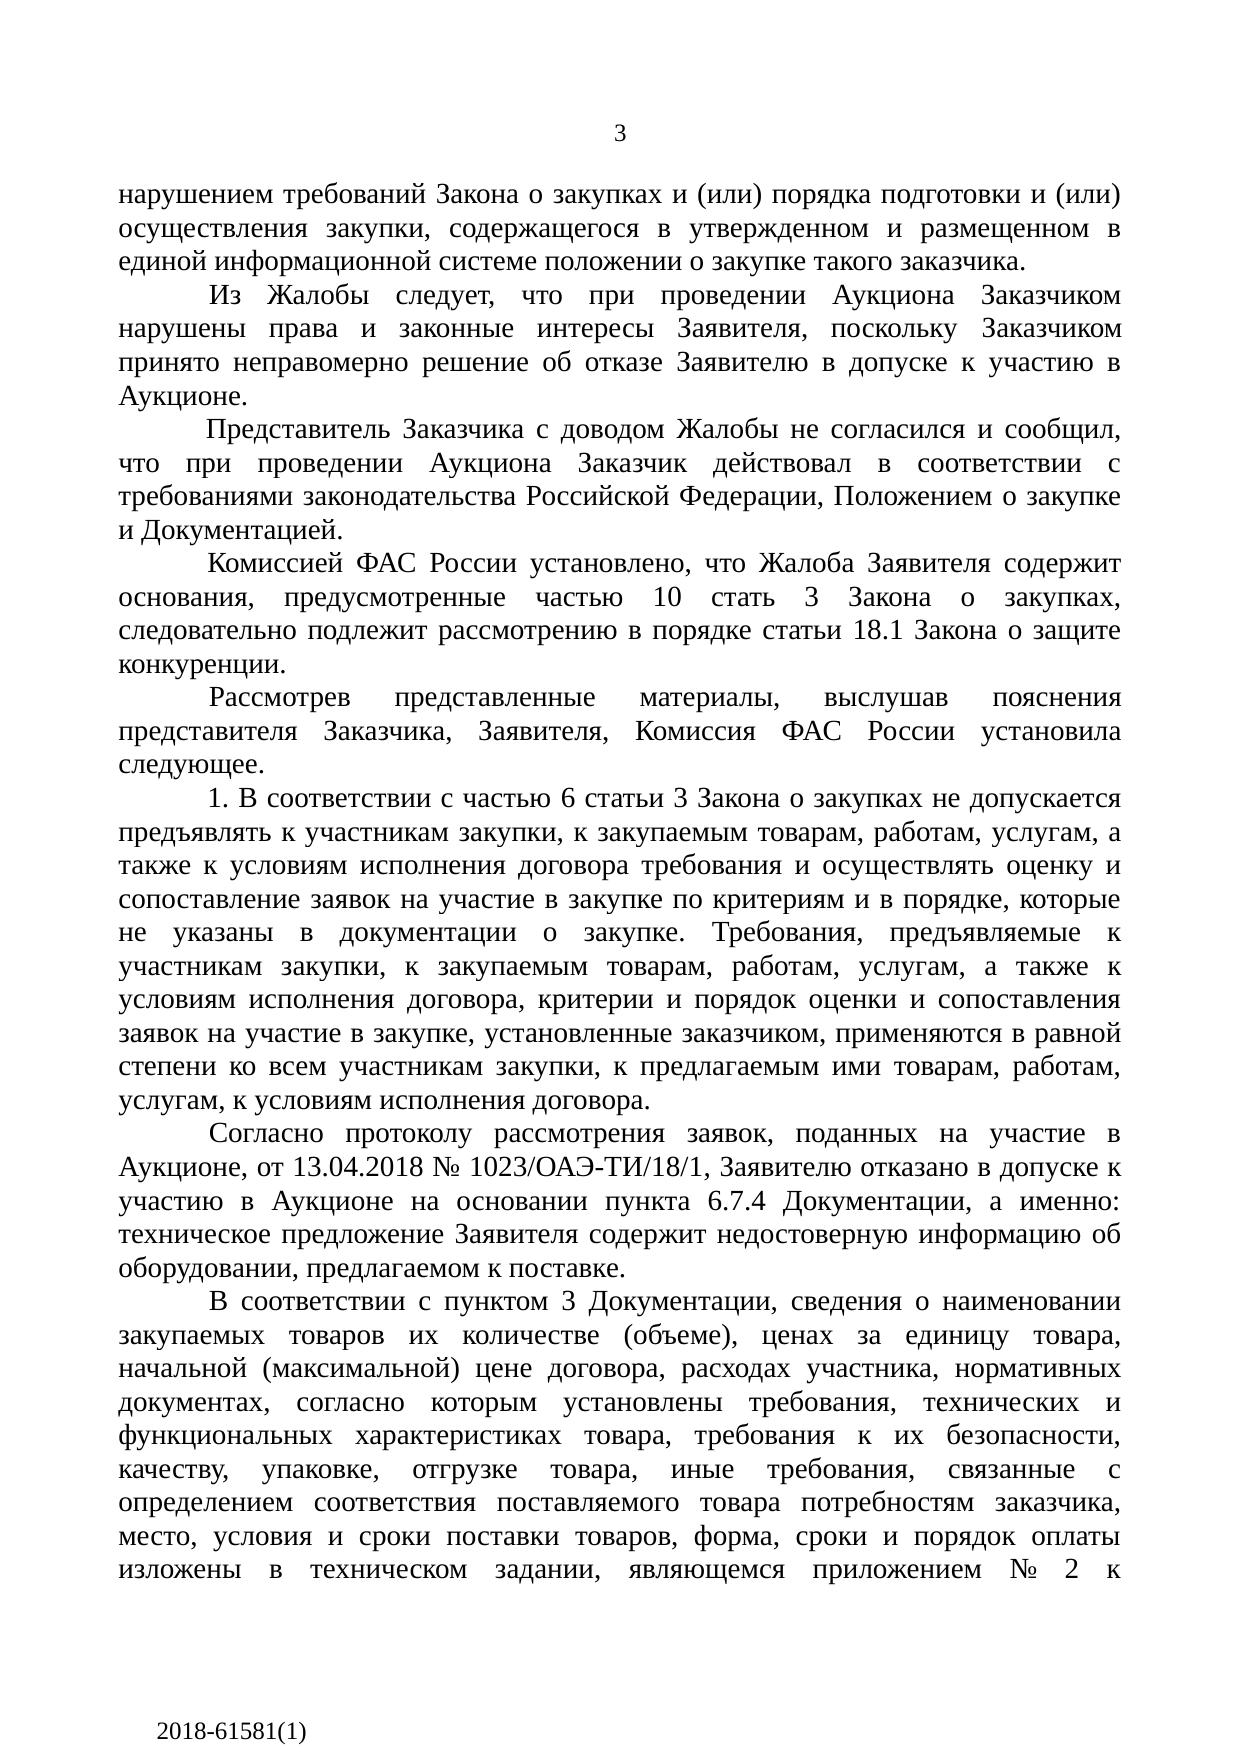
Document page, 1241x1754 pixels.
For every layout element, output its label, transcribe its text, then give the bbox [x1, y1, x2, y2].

text Комиссией ФАС России установлено, что Жалоба Заявителя содержит основания, предусмотренные частью 10 стать 3 Закона о закупках, следовательно подлежит рассмотрению в порядке статьи 18.1 Закона о защите конкуренции. [118, 545, 1122, 679]
text 1. В соответствии с частью 6 статьи 3 Закона о закупках не допускается предъявлять к участникам закупки, к закупаемым товарам, работам, услугам, а также к условиям исполнения договора требования и осуществлять оценку и сопоставление заявок на участие в закупке по критериям и в порядке, которые не указаны в документации о закупке. Требования, предъявляемые к участникам закупки, к закупаемым товарам, работам, услугам, а также к условиям исполнения договора, критерии и порядок оценки и сопоставления заявок на участие в закупке, установленные заказчиком, применяются в равной степени ко всем участникам закупки, к предлагаемым ими товарам, работам, услугам, к условиям исполнения договора. [118, 780, 1122, 1116]
text В соответствии с пунктом 3 Документации, сведения о наименовании закупаемых товаров их количестве (объеме), ценах за единицу товара, начальной (максимальной) цене договора, расходах участника, нормативных документах, согласно которым установлены требования, технических и функциональных характеристиках товара, требования к их безопасности, качеству, упаковке, отгрузке товара, иные требования, связанные с определением соответствия поставляемого товара потребностям заказчика, место, условия и сроки поставки товаров, форма, сроки и порядок оплаты изложены в техническом задании, являющемся приложением № 2 к [118, 1283, 1122, 1585]
text Представитель Заказчика с доводом Жалобы не согласился и сообщил, что при проведении Аукциона Заказчик действовал в соответствии с требованиями законодательства Российской Федерации, Положением о закупке и Документацией. [118, 411, 1122, 545]
text Рассмотрев представленные материалы, выслушав пояснения представителя Заказчика, Заявителя, Комиссия ФАС России установила следующее. [118, 679, 1122, 780]
text нарушением требований Закона о закупках и (или) порядка подготовки и (или) осуществления закупки, содержащегося в утвержденном и размещенном в единой информационной системе положении о закупке такого заказчика. [118, 176, 1122, 277]
text Согласно протоколу рассмотрения заявок, поданных на участие в Аукционе, от 13.04.2018 № 1023/ОАЭ-ТИ/18/1, Заявителю отказано в допуске к участию в Аукционе на основании пункта 6.7.4 Документации, а именно: техническое предложение Заявителя содержит недостоверную информацию об оборудовании, предлагаемом к поставке. [118, 1116, 1122, 1283]
text Из Жалобы следует, что при проведении Аукциона Заказчиком нарушены права и законные интересы Заявителя, поскольку Заказчиком принято неправомерно решение об отказе Заявителю в допуске к участию в Аукционе. [118, 277, 1122, 411]
